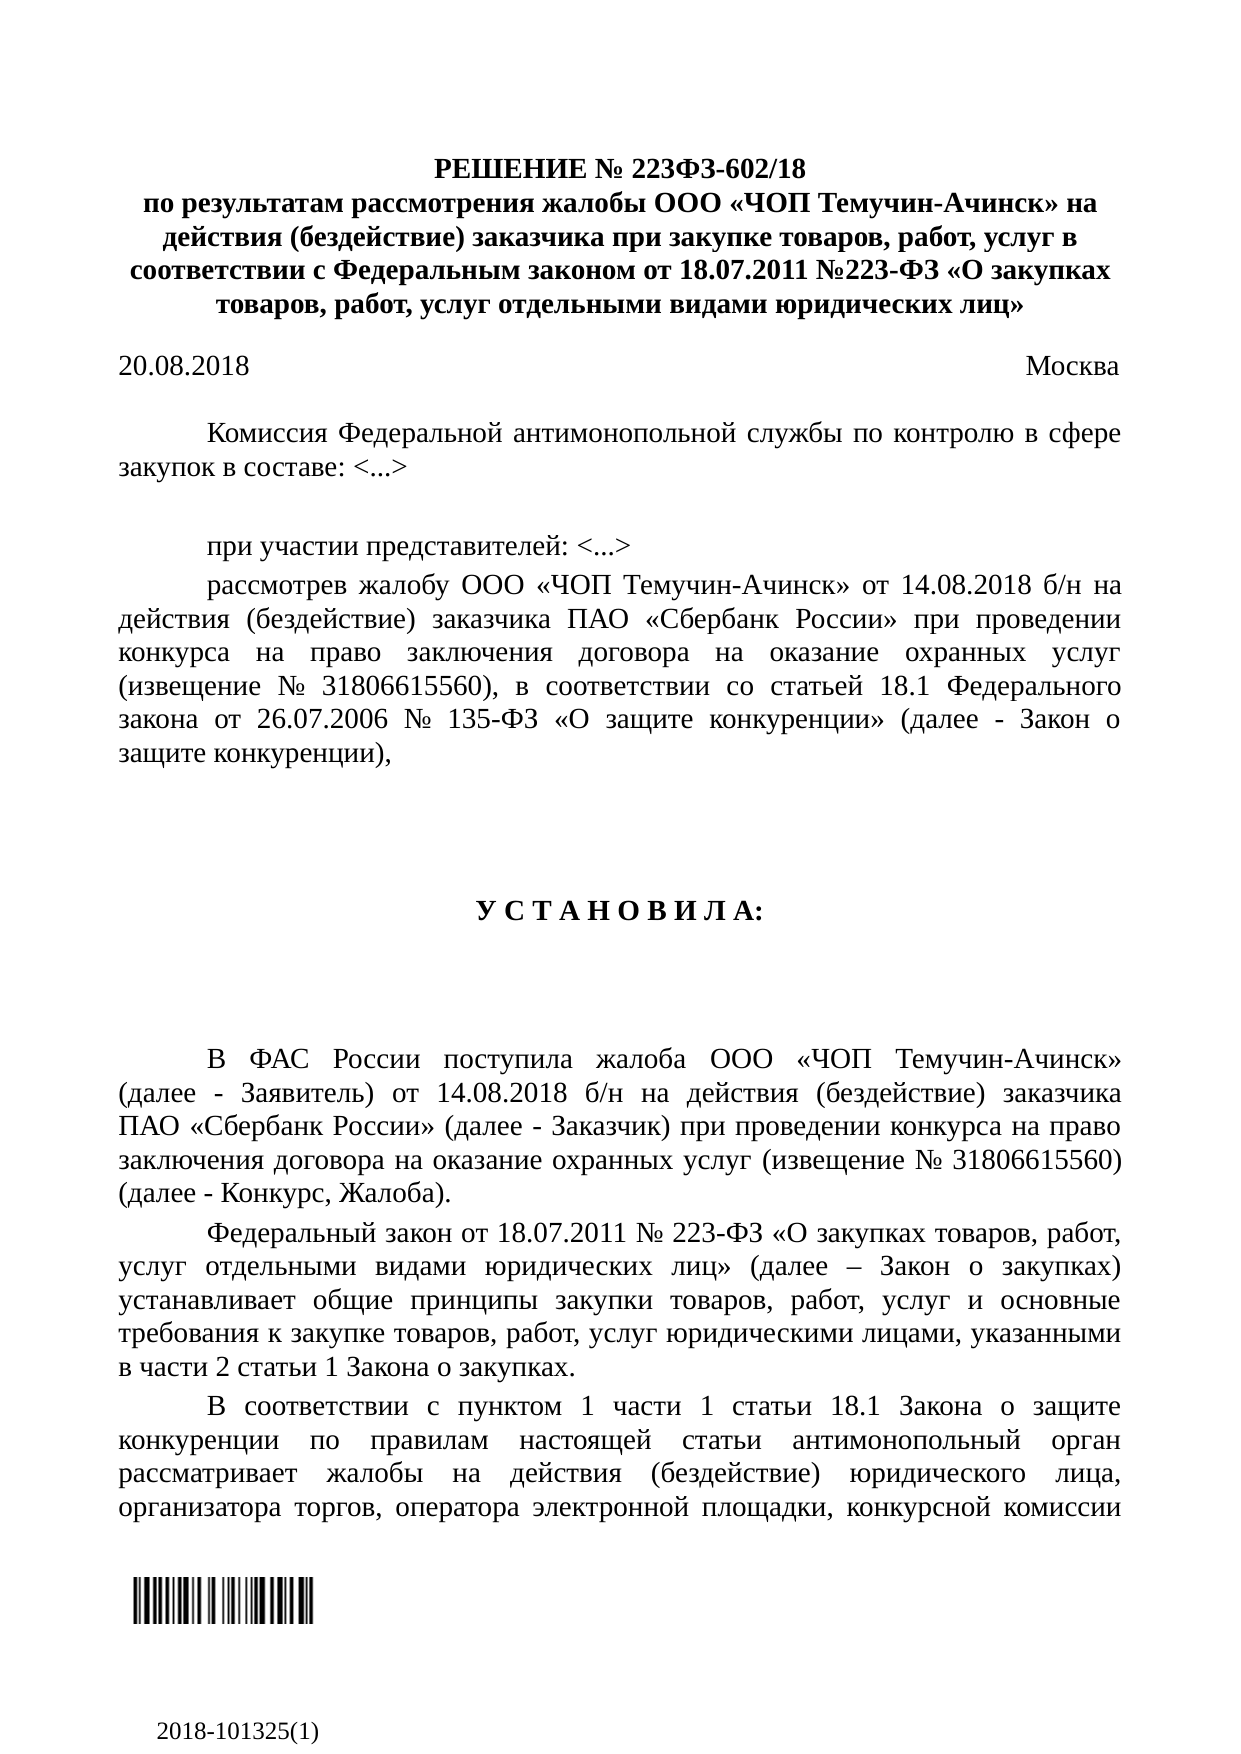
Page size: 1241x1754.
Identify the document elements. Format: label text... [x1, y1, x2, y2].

text В ФАС России поступила жалоба ООО «ЧОП Темучин-Ачинск» (далее - Заявитель) от 14.08.2018 б/н на действия (бездействие) заказчика ПАО «Сбербанк России» (далее - Заказчик) при проведении конкурса на право заключения договора на оказание охранных услуг (извещение № 31806615560) (далее - Конкурс, Жалоба). [118, 1041, 1122, 1209]
text РЕШЕНИЕ № 223ФЗ-602/18 [118, 152, 1122, 185]
text Комиссия Федеральной антимонопольной службы по контролю в сфере закупок в составе: <...> [118, 415, 1122, 482]
text У С Т А Н О В И Л А: [117, 893, 1122, 926]
text В соответствии с пунктом 1 части 1 статьи 18.1 Закона о защите конкуренции по правилам настоящей статьи антимонопольный орган рассматривает жалобы на действия (бездействие) юридического лица, организатора торгов, оператора электронной площадки, конкурсной комиссии [118, 1388, 1122, 1523]
text рассмотрев жалобу ООО «ЧОП Темучин-Ачинск» от 14.08.2018 б/н на действия (бездействие) заказчика ПАО «Сбербанк России» при проведении конкурса на право заключения договора на оказание охранных услуг (извещение № 31806615560), в соответствии со статьей 18.1 Федерального закона от 26.07.2006 № 135-ФЗ «О защите конкуренции» (далее - Закон о защите конкуренции), [118, 567, 1122, 768]
text при участии представителей: <...> [118, 528, 1122, 561]
text 20.08.2018 Москва [118, 348, 1122, 382]
text Федеральный закон от 18.07.2011 № 223-ФЗ «О закупках товаров, работ, услуг отдельными видами юридических лиц» (далее – Закон о закупках) устанавливает общие принципы закупки товаров, работ, услуг и основные требования к закупке товаров, работ, услуг юридическими лицами, указанными в части 2 статьи 1 Закона о закупках. [118, 1215, 1122, 1382]
picture [118, 1577, 331, 1624]
text по результатам рассмотрения жалобы ООО «ЧОП Темучин-Ачинск» на действия (бездействие) заказчика при закупке товаров, работ, услуг в соответствии с Федеральным законом от 18.07.2011 №223-ФЗ «О закупках товаров, работ, услуг отдельными видами юридических лиц» [118, 185, 1122, 319]
